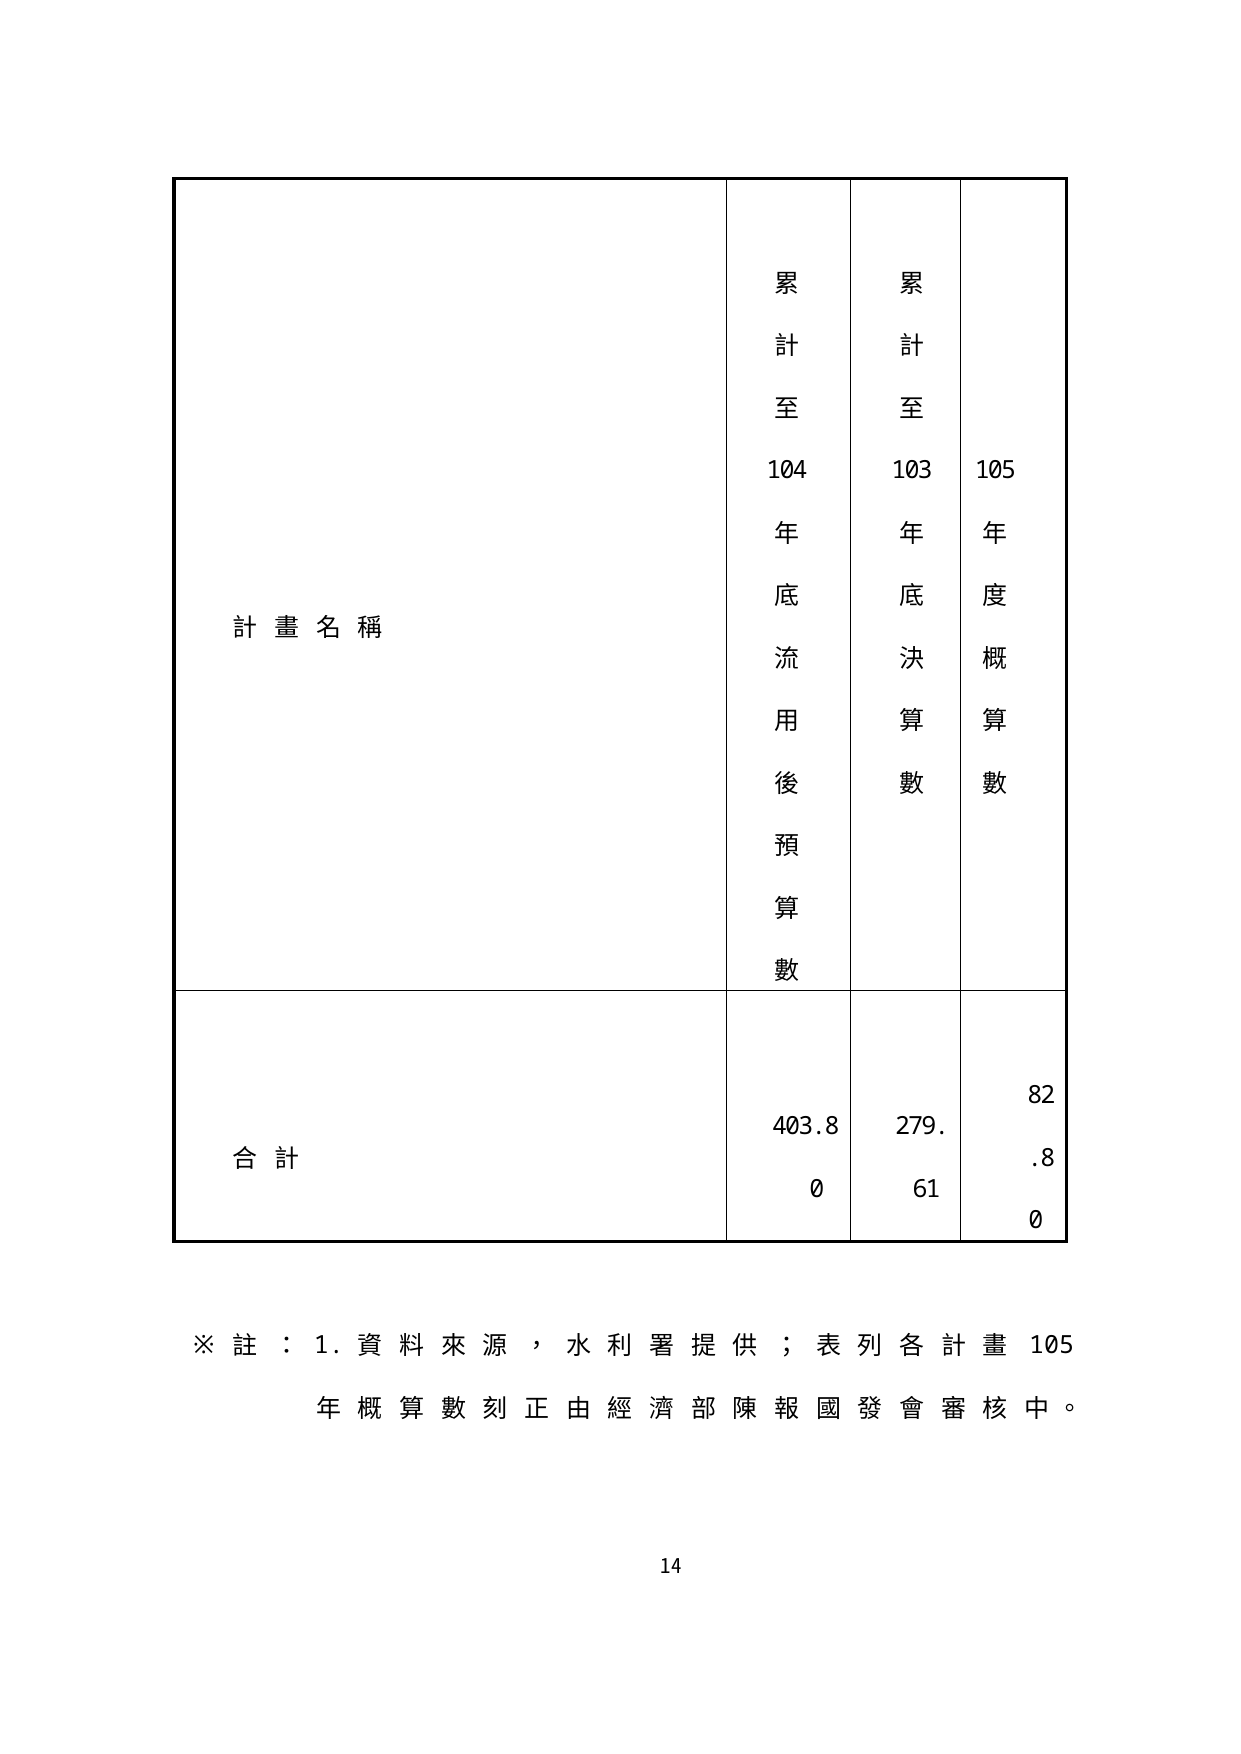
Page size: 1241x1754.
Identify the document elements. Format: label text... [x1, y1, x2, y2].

table_cell 82.80 [961, 991, 1065, 1240]
text ※註：1.資料來源，水利署提供；表列各計畫105年概算數刻正由經濟部陳報國發會審核中。 [183, 1302, 1087, 1427]
table_cell 279.61 [851, 991, 960, 1240]
table_header 105年度概算數 [961, 180, 1065, 990]
table_header 累計至103年底決算數 [851, 180, 960, 990]
table_header 計畫名稱 [176, 180, 726, 990]
table_cell 合計 [176, 991, 726, 1240]
table_cell 403.80 [727, 991, 850, 1240]
table_header 累計至104年底流用後預算數 [727, 180, 850, 990]
